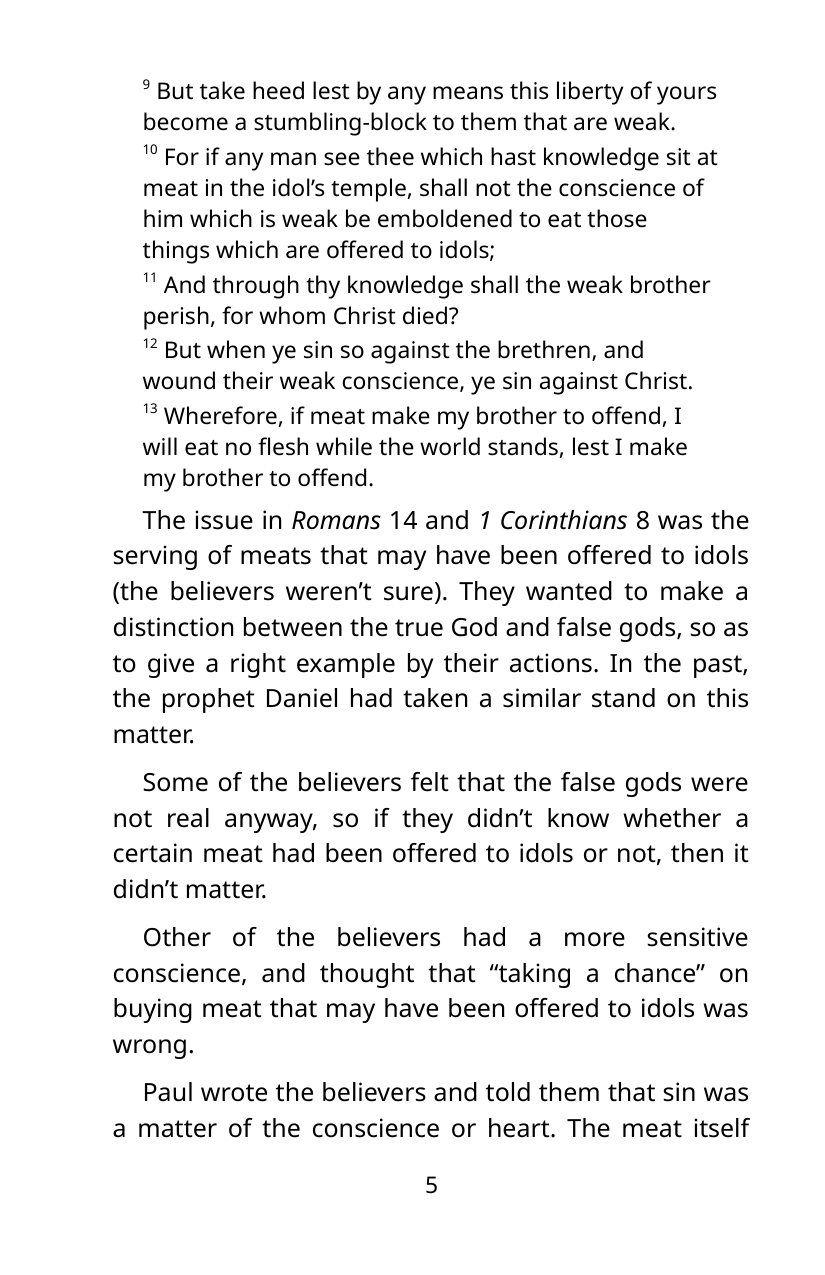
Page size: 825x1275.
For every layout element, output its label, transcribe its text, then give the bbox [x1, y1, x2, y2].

text 13 Wherefore, if meat make my brother to offend, I will eat no flesh while the world stands, lest I make my brother to offend. [142, 399, 720, 493]
text 9 But take heed lest by any means this liberty of yours become a stumbling-block to them that are weak. [142, 75, 720, 137]
text Paul wrote the believers and told them that sin was a matter of the conscience or heart. The meat itself [112, 1074, 750, 1144]
text Other of the believers had a more sensitive conscience, and thought that “taking a chance” on buying meat that may have been offered to idols was wrong. [112, 919, 750, 1061]
text 11 And through thy knowledge shall the weak brother perish, for whom Christ died? [142, 268, 720, 331]
text 10 For if any man see thee which hast knowledge sit at meat in the idol’s temple, shall not the conscience of him which is weak be emboldened to eat those things which are offered to idols; [142, 141, 720, 266]
text 12 But when ye sin so against the brethren, and wound their weak conscience, ye sin against Christ. [142, 334, 720, 397]
text Some of the believers felt that the false gods were not real anyway, so if they didn’t know whether a certain meat had been offered to idols or not, then it didn’t matter. [112, 764, 750, 906]
text The issue in Romans 14 and 1 Corinthians 8 was the serving of meats that may have been offered to idols (the believers weren’t sure). They wanted to make a distinction between the true God and false gods, so as to give a right example by their actions. In the past, the prophet Daniel had taken a similar stand on this matter. [112, 502, 750, 751]
